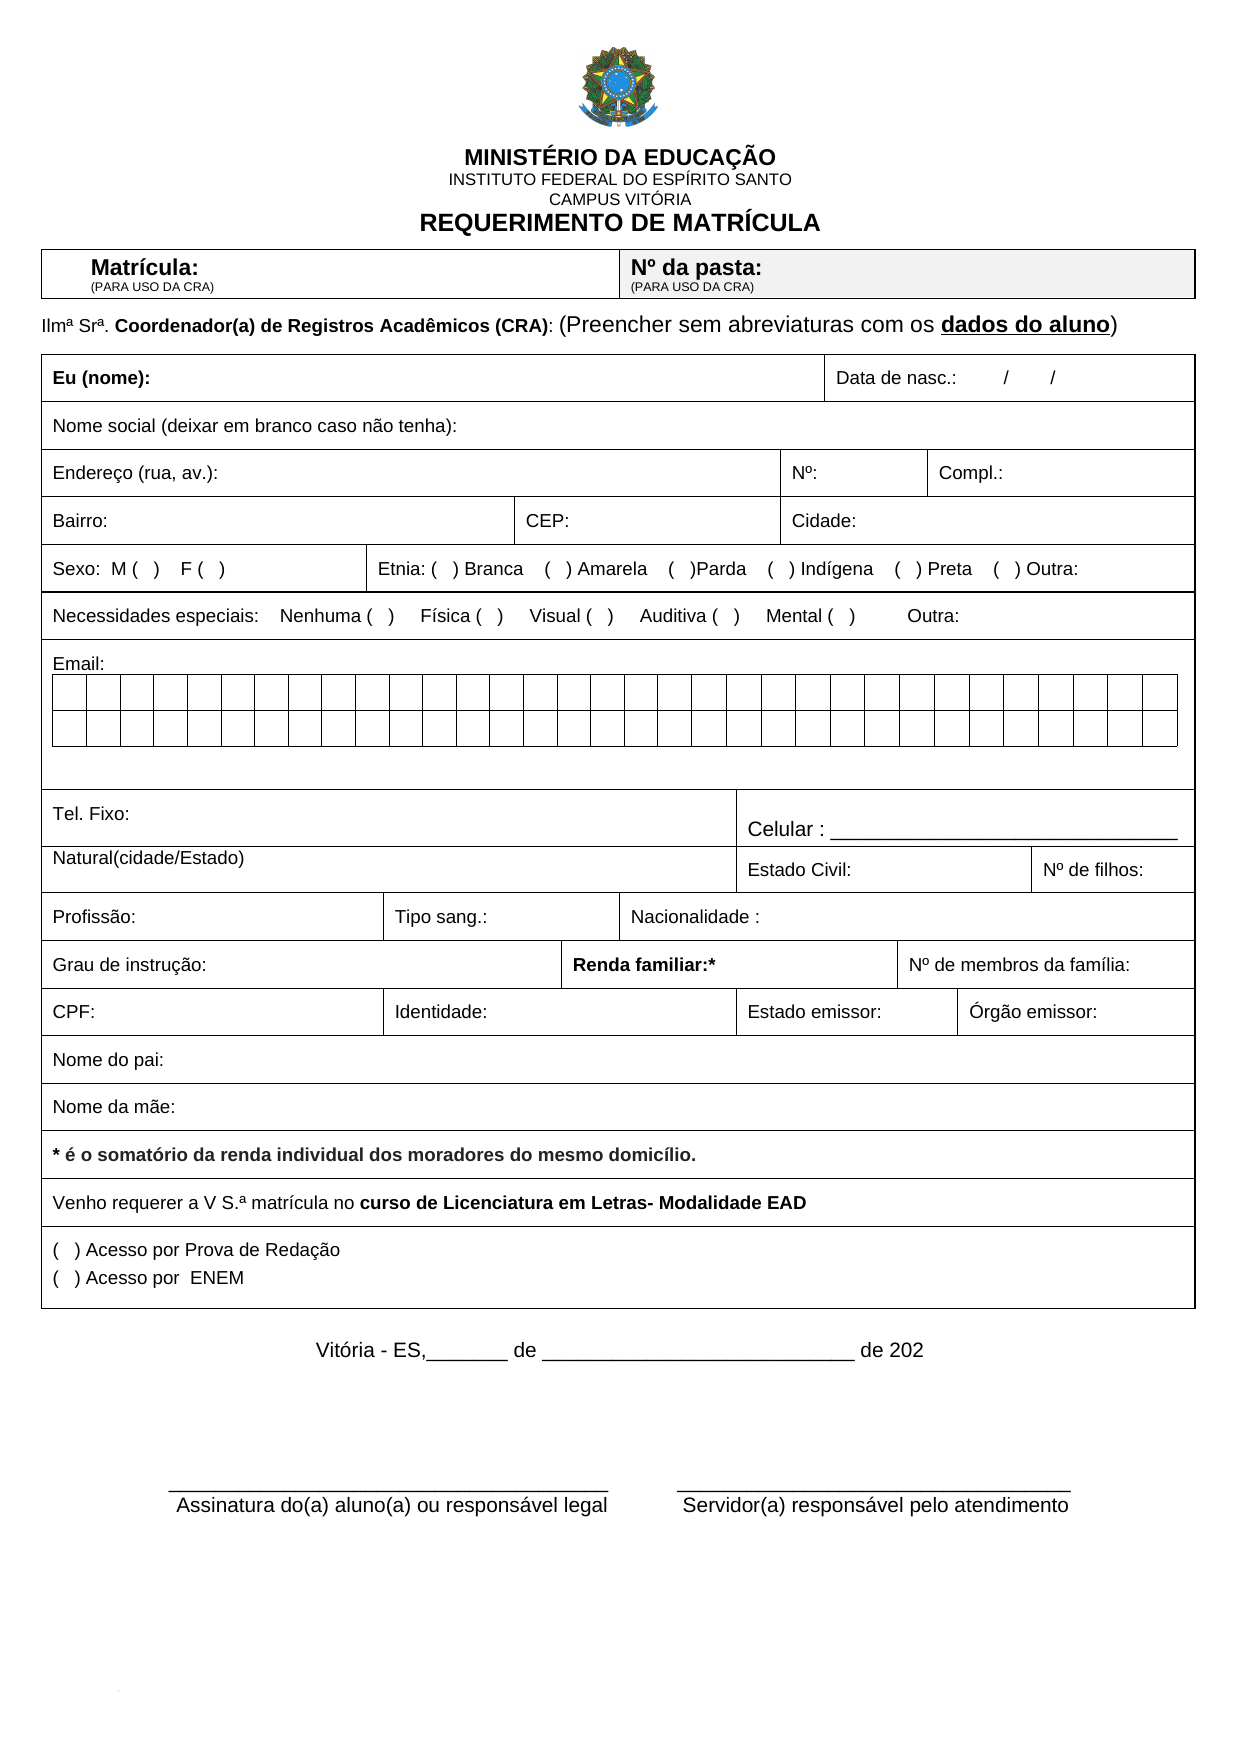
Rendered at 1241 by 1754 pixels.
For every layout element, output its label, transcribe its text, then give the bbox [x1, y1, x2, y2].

table_header [457, 675, 489, 710]
table_cell [121, 711, 153, 746]
table_cell [1039, 711, 1073, 746]
table_header [188, 675, 221, 710]
table_cell [87, 711, 120, 746]
table_cell Nº: [781, 450, 927, 496]
table_header [762, 675, 795, 710]
table_cell [727, 711, 761, 746]
text REQUERIMENTO DE MATRÍCULA [118, 208, 1122, 237]
table_cell [289, 711, 321, 746]
table_cell [900, 711, 934, 746]
table_cell Nacionalidade : [620, 893, 1194, 940]
table_header [658, 675, 691, 710]
subtitle MINISTÉRIO DA EDUCAÇÃO [118, 144, 1122, 170]
table_header [865, 675, 899, 710]
table_cell [457, 711, 489, 746]
table_cell Endereço (rua, av.): [42, 450, 780, 496]
table_header [423, 675, 456, 710]
table_header [1108, 675, 1142, 710]
table_cell * é o somatório da renda individual dos moradores do mesmo domicílio. [42, 1131, 1194, 1178]
table_header [692, 675, 726, 710]
table_cell [154, 711, 187, 746]
table_cell Renda familiar:* [562, 941, 897, 987]
table_header [121, 675, 153, 710]
table_cell [558, 711, 590, 746]
table_header [524, 675, 557, 710]
table_cell Sexo: M ( ) F ( ) [42, 545, 366, 591]
table_cell Necessidades especiais: Nenhuma ( ) Física ( ) Visual ( ) Auditiva ( ) Mental ( ) Outra: [42, 593, 1194, 639]
table_cell Nome da mãe: [42, 1084, 1194, 1130]
table_header [796, 675, 830, 710]
table_header [970, 675, 1003, 710]
text Assinatura do(a) aluno(a) ou responsável legal Servidor(a) responsável pelo atendimento [118, 1493, 1122, 1517]
table_cell Estado emissor: [737, 989, 957, 1035]
table_header [935, 675, 969, 710]
table_header [490, 675, 523, 710]
table_cell [524, 711, 557, 746]
table_header [322, 675, 355, 710]
table_cell [762, 711, 795, 746]
table_header [154, 675, 187, 710]
table_cell [865, 711, 899, 746]
table_cell [390, 711, 422, 746]
table_cell Ilmª Srª. Coordenador(a) de Registros Acadêmicos (CRA): (Preencher sem abreviaturas com os dados do aluno) [41, 299, 1189, 353]
subtitle INSTITUTO FEDERAL DO ESPÍRITO SANTO [118, 170, 1122, 189]
table_header [53, 675, 86, 710]
table_header Nº da pasta: (PARA USO DA CRA) [620, 250, 1194, 297]
table_header [727, 675, 761, 710]
table_cell Grau de instrução: [42, 941, 561, 987]
table_header [1039, 675, 1073, 710]
table_cell [1074, 711, 1107, 746]
subtitle CAMPUS VITÓRIA [118, 189, 1122, 208]
table_cell Nº de membros da família: [898, 941, 1194, 987]
table_cell Venho requerer a V S.ª matrícula no curso de Licenciatura em Letras- Modalidade EAD [42, 1179, 1194, 1226]
table_cell Cidade: [781, 497, 1194, 544]
table_cell Data de nasc.: / / [825, 355, 1194, 401]
table_cell Eu (nome): [42, 355, 824, 401]
table_header [1004, 675, 1038, 710]
text ______________________________________ __________________________________ [118, 1469, 1122, 1493]
table_cell Profissão: [42, 893, 383, 940]
table_cell Celular : ______________________________ [737, 790, 1194, 846]
table_cell [625, 711, 657, 746]
table_header [591, 675, 624, 710]
table_cell [1108, 711, 1142, 746]
table_cell [658, 711, 691, 746]
table_header [87, 675, 120, 710]
table_cell CPF: [42, 989, 383, 1035]
table_cell [322, 711, 355, 746]
table_cell Nome social (deixar em branco caso não tenha): [42, 402, 1194, 449]
table_cell Órgão emissor: [958, 989, 1194, 1035]
table_cell [1004, 711, 1038, 746]
table_cell Natural(cidade/Estado) [42, 847, 736, 892]
table_cell ( ) Acesso por Prova de Redação ( ) Acesso por ENEM [42, 1227, 1194, 1308]
table_cell [591, 711, 624, 746]
table_cell [970, 711, 1003, 746]
table_cell Nome do pai: [42, 1036, 1194, 1083]
table_header Matrícula: (PARA USO DA CRA) [42, 250, 619, 297]
table_cell Nº de filhos: [1032, 847, 1194, 892]
table_cell Tel. Fixo: [42, 790, 736, 846]
table_header [390, 675, 422, 710]
table_cell Etnia: ( ) Branca ( ) Amarela ( )Parda ( ) Indígena ( ) Preta ( ) Outra: [367, 545, 1194, 591]
table_cell [255, 711, 288, 746]
table_cell [1143, 711, 1177, 746]
table_cell [423, 711, 456, 746]
table_cell Compl.: [928, 450, 1194, 496]
text Vitória - ES,_______ de ___________________________ de 202 [118, 1337, 1122, 1361]
table_cell [935, 711, 969, 746]
table_header [356, 675, 389, 710]
table_cell Tipo sang.: [384, 893, 619, 940]
table_cell CEP: [515, 497, 780, 544]
table_cell Bairro: [42, 497, 514, 544]
table_cell [692, 711, 726, 746]
table_cell [490, 711, 523, 746]
table_header [255, 675, 288, 710]
table_cell Identidade: [384, 989, 736, 1035]
table_header [831, 675, 864, 710]
table_header [1143, 675, 1177, 710]
table_header [900, 675, 934, 710]
table_cell [831, 711, 864, 746]
table_header [625, 675, 657, 710]
table_header [222, 675, 254, 710]
table_cell [53, 711, 86, 746]
table_cell [1189, 299, 1195, 353]
table_cell [188, 711, 221, 746]
table_cell Email: [42, 640, 1194, 789]
table_header [558, 675, 590, 710]
table_cell Estado Civil: [737, 847, 1031, 892]
table_cell [356, 711, 389, 746]
table_cell [222, 711, 254, 746]
table_header [289, 675, 321, 710]
table_header [1074, 675, 1107, 710]
table_cell [796, 711, 830, 746]
